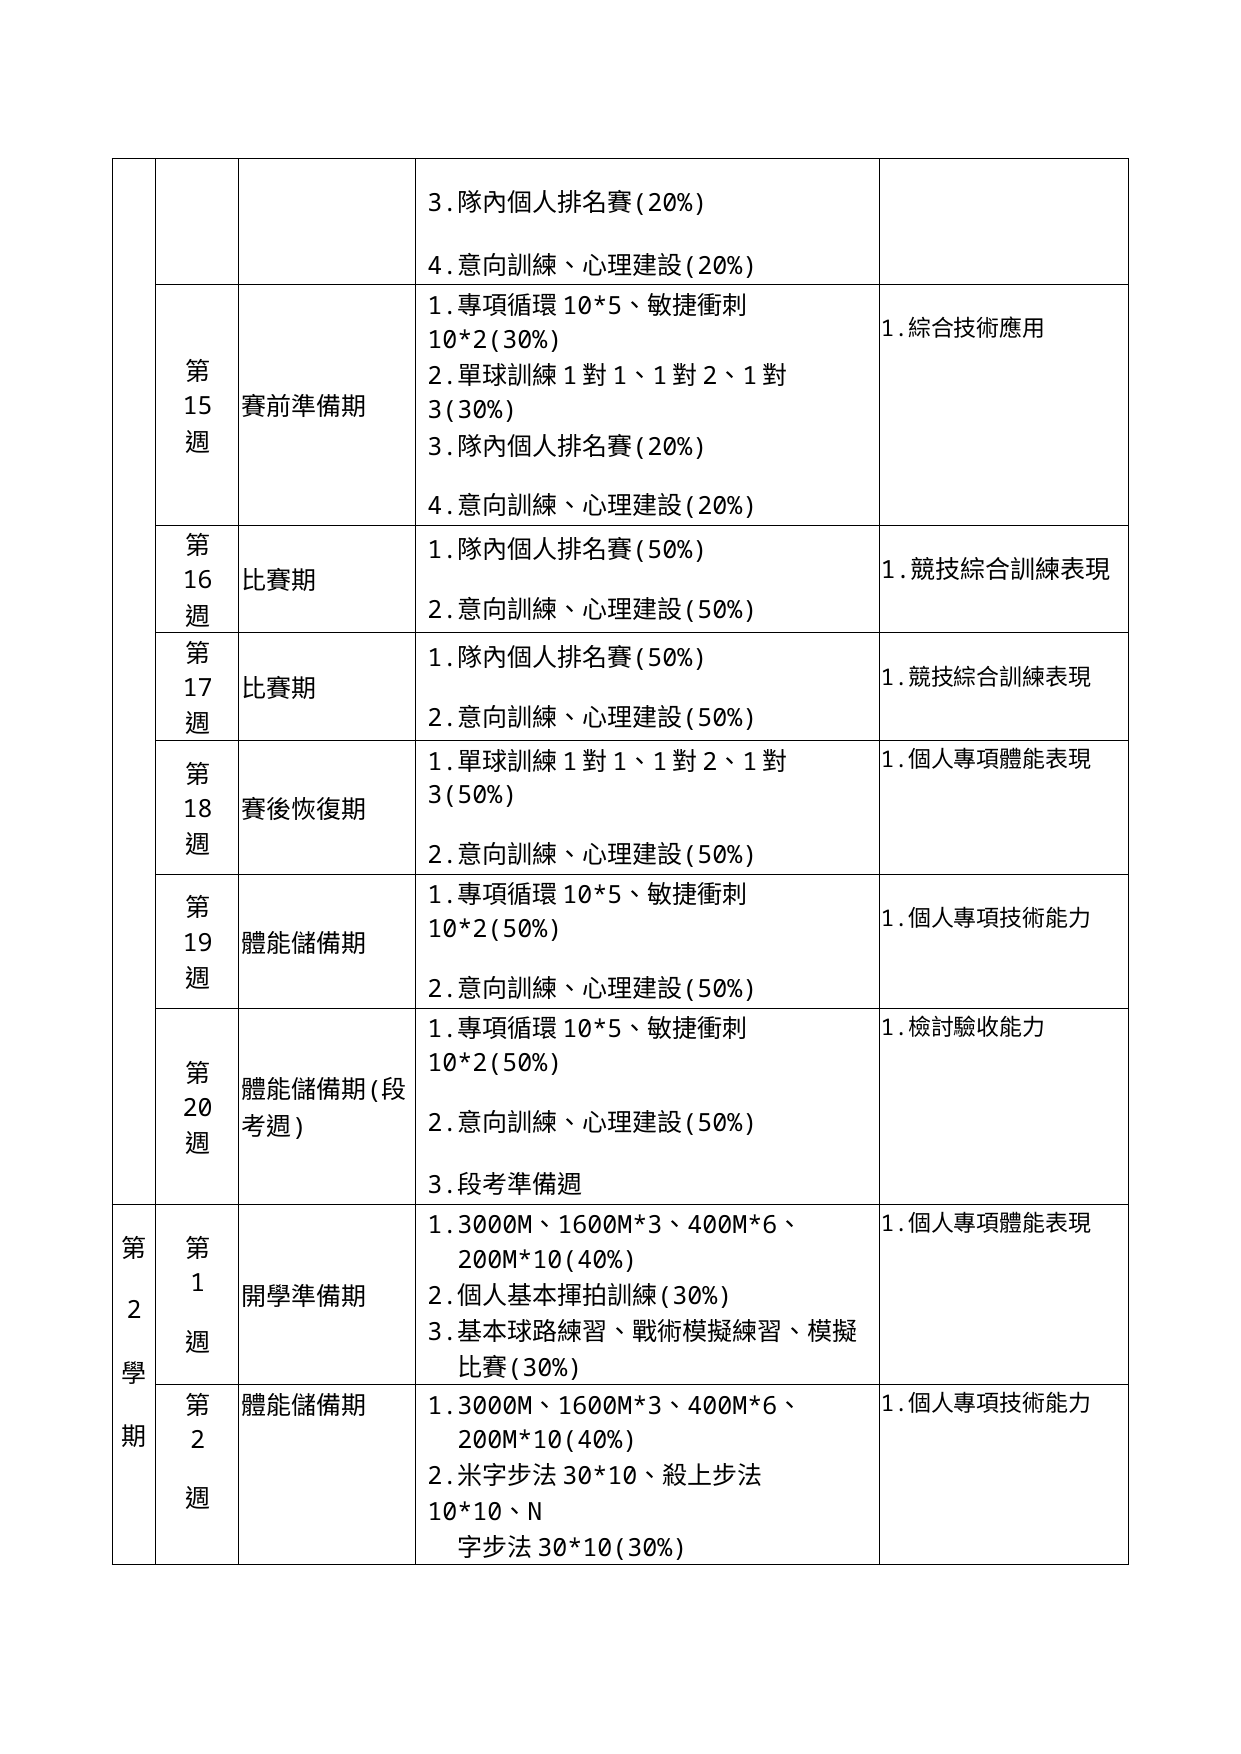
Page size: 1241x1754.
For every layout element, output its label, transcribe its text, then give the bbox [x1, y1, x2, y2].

table_cell 1.個人專項技術能力 [880, 875, 1128, 1008]
table_cell [880, 159, 1128, 284]
table_cell 開學準備期 [239, 1205, 415, 1384]
table_cell 比賽期 [239, 526, 415, 632]
table_cell [113, 159, 155, 1204]
table_cell 第 16 週 [156, 526, 238, 632]
table_cell 第 18 週 [156, 741, 238, 874]
table_cell 1.隊內個人排名賽(50%) 2.意向訓練、心理建設(50%) [416, 633, 879, 740]
table_cell 1.3000M、1600M*3、400M*6、 200M*10(40%) 2.米字步法30*10、殺上步法10*10、N 字步法30*10(30%) [416, 1385, 879, 1564]
table_cell [239, 159, 415, 284]
table_cell 1.綜合技術應用 [880, 285, 1128, 525]
table_cell 1.個人專項體能表現 [880, 1205, 1128, 1384]
table_cell 體能儲備期 [239, 1385, 415, 1564]
table_cell 第 19 週 [156, 875, 238, 1008]
table_cell 1.專項循環10*5、敏捷衝刺10*2(50%) 2.意向訓練、心理建設(50%) 3.段考準備週 [416, 1009, 879, 1204]
table_cell [156, 159, 238, 284]
table_cell 第 1 週 [156, 1205, 238, 1384]
table_cell 1.競技綜合訓練表現 [880, 526, 1128, 632]
table_cell 1.單球訓練1對1、1對2、1對3(50%) 2.意向訓練、心理建設(50%) [416, 741, 879, 874]
table_cell 體能儲備期 [239, 875, 415, 1008]
table_cell 賽後恢復期 [239, 741, 415, 874]
table_cell 第 15 週 [156, 285, 238, 525]
table_cell 1.專項循環10*5、敏捷衝刺10*2(50%) 2.意向訓練、心理建設(50%) [416, 875, 879, 1008]
table_cell 第 2 學期 [113, 1205, 155, 1564]
table_cell 第 2 週 [156, 1385, 238, 1564]
table_cell 3.隊內個人排名賽(20%) 4.意向訓練、心理建設(20%) [416, 159, 879, 284]
table_cell 第 20 週 [156, 1009, 238, 1204]
table_cell 1.競技綜合訓練表現 [880, 633, 1128, 740]
table_cell 體能儲備期(段考週) [239, 1009, 415, 1204]
table_cell 1.個人專項技術能力 [880, 1385, 1128, 1564]
table_cell 1.3000M、1600M*3、400M*6、 200M*10(40%) 2.個人基本揮拍訓練(30%) 3.基本球路練習、戰術模擬練習、模擬 比賽(30%) [416, 1205, 879, 1384]
table_cell 1.專項循環10*5、敏捷衝刺10*2(30%) 2.單球訓練1對1、1對2、1對3(30%) 3.隊內個人排名賽(20%) 4.意向訓練、心理建設(20%) [416, 285, 879, 525]
table_cell 1.檢討驗收能力 [880, 1009, 1128, 1204]
table_cell 1.個人專項體能表現 [880, 741, 1128, 874]
table_cell 比賽期 [239, 633, 415, 740]
table_cell 1.隊內個人排名賽(50%) 2.意向訓練、心理建設(50%) [416, 526, 879, 632]
table_cell 第 17 週 [156, 633, 238, 740]
table_cell 賽前準備期 [239, 285, 415, 525]
